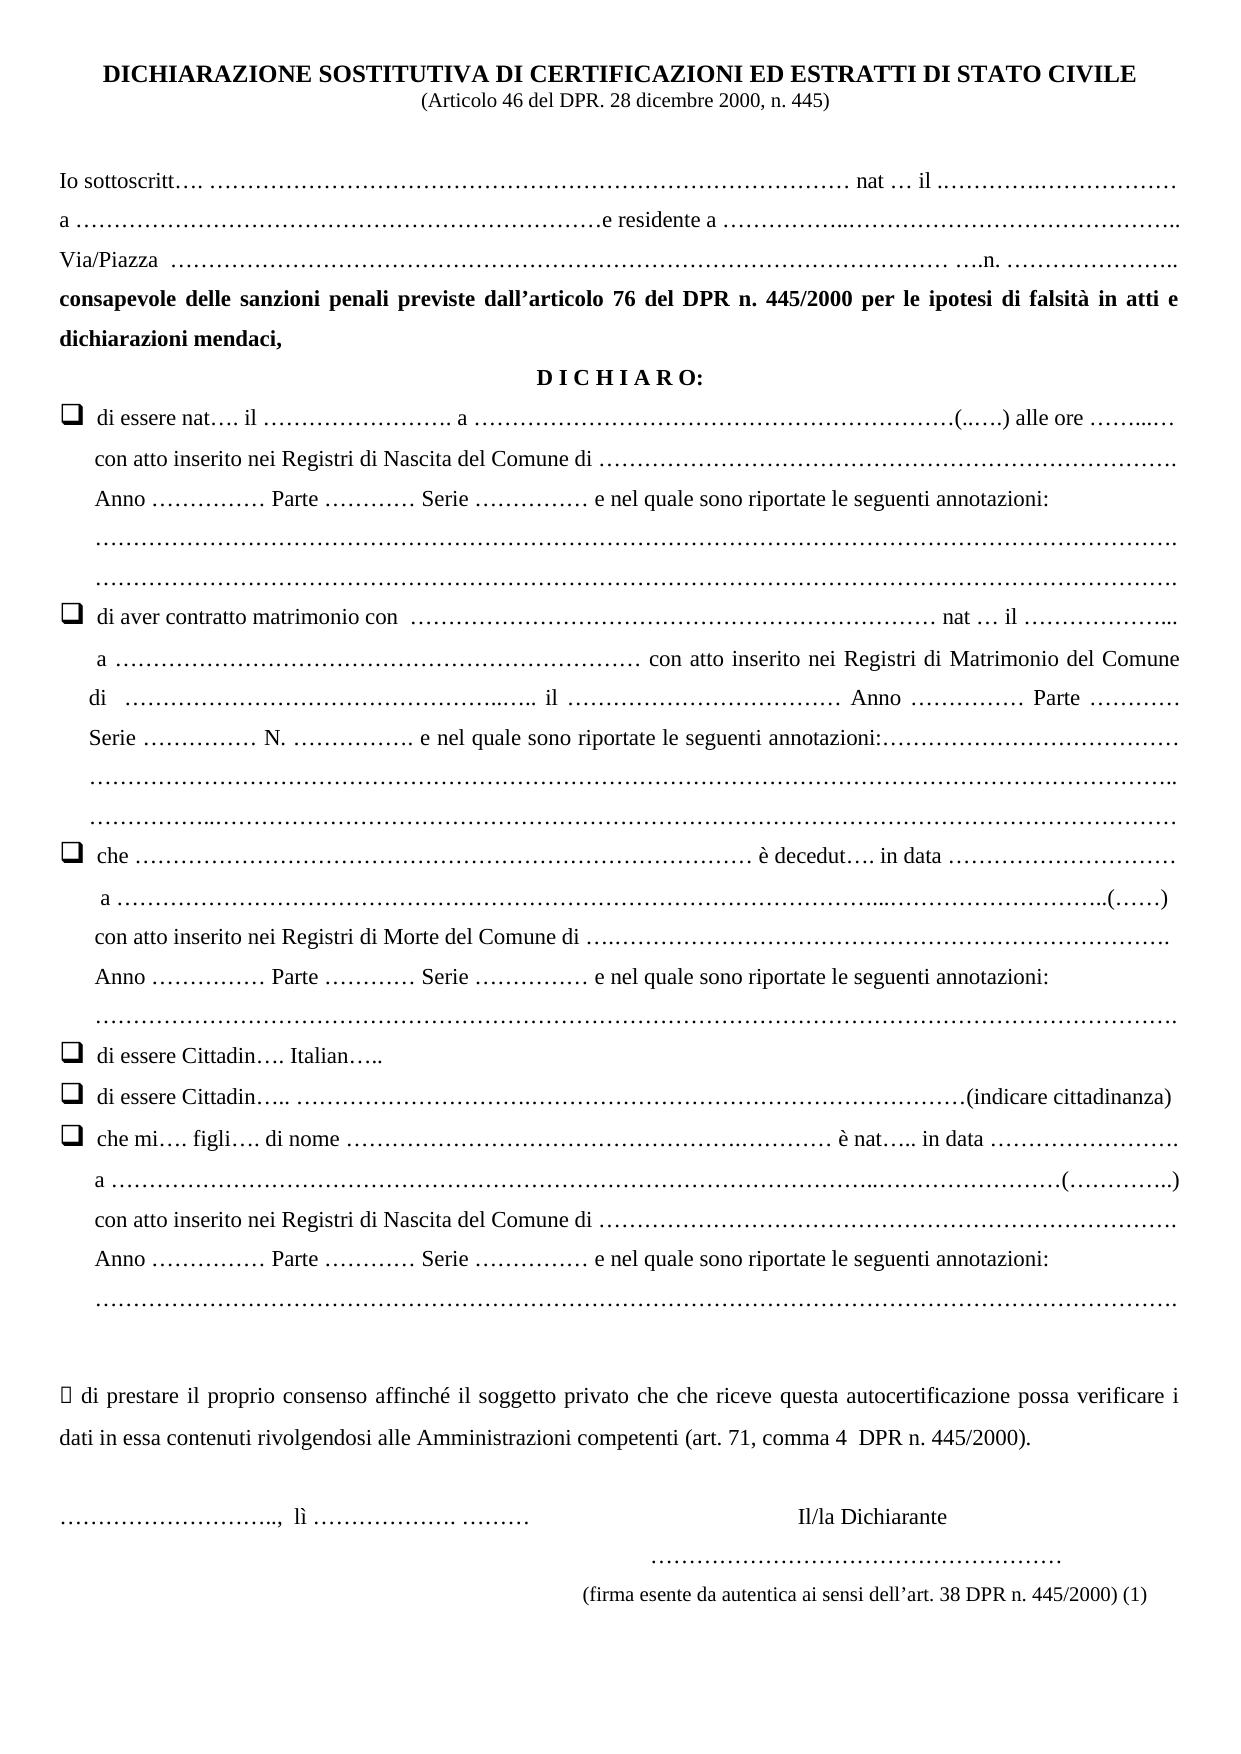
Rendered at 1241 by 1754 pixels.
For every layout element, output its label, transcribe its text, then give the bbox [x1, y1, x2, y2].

list di essere Cittadin…. Italian….. [59, 1042, 1181, 1069]
list con atto inserito nei Registri di Nascita del Comune di …………………………………………………………………. [59, 1206, 1181, 1232]
text Anno …………… Parte ………… Serie …………… e nel quale sono riportate le seguenti annotazioni: [89, 1245, 1181, 1272]
text a ……………………………………………………………e residente a ……………..…………………………………….. [59, 206, 1181, 233]
text ……………………………………………… [59, 1542, 1181, 1569]
text Io sottoscritt…. ………………………………………………………………………… nat … il .………….……………… [59, 167, 1181, 193]
text ……………………………………………………………………………………………………………………………. [89, 564, 1181, 590]
text a ………………………………………………………………………………………..……………………(…………..) [89, 1166, 1181, 1193]
list che mi…. figli…. di nome …………………………………………….………… è nat….. in data ……………………. [59, 1125, 1181, 1153]
text Via/Piazza ………………………………………………………………………………………… ….n. ………………….. [59, 246, 1181, 272]
text ……………………………………………………………………………………………………………………………. [89, 1002, 1181, 1029]
text ……………………….., lì ………………. ……… Il/la Dichiarante [59, 1503, 1181, 1529]
text (firma esente da autentica ai sensi dell’art. 38 DPR n. 445/2000) (1) [59, 1582, 1181, 1606]
text D I C H I A R O: [59, 364, 1181, 391]
text ……………………………………………………………………………………………………………………………. [89, 1285, 1181, 1311]
list con atto inserito nei Registri di Nascita del Comune di …………………………………………………………………. [59, 445, 1181, 472]
text Anno …………… Parte ………… Serie …………… e nel quale sono riportate le seguenti annotazioni: [89, 485, 1181, 511]
list di essere nat…. il ……………………. a ………………………………………………………(..….) alle ore ……...… [59, 404, 1181, 432]
text a ………………………………………………………………………………………...………………………..(……) [89, 884, 1181, 910]
text Anno …………… Parte ………… Serie …………… e nel quale sono riportate le seguenti annotazioni: [89, 963, 1181, 989]
list di essere Cittadin….. ………………………….…………………………………………………(indicare cittadinanza) [59, 1083, 1181, 1111]
list con atto inserito nei Registri di Morte del Comune di ….………………………………………………………………. [59, 923, 1181, 950]
subtitle DICHIARAZIONE SOSTITUTIVA DI CERTIFICAZIONI ED ESTRATTI DI STATO CIVILE [59, 59, 1181, 88]
list che ……………………………………………………………………… è decedut…. in data ………………………… [59, 842, 1181, 870]
text (Articolo 46 del DPR. 28 dicembre 2000, n. 445) [59, 88, 1181, 112]
list di aver contratto matrimonio con …………………………………………………………… nat … il ………………... [59, 603, 1181, 631]
text a …………………………………………………………… con atto inserito nei Registri di Matrimonio del Comune di …………………………………………..….. il ……………………………… Anno …………… Parte ………… Serie …………… N. ……………. e nel quale sono riportate le seguenti annotazioni:………………………………… ……………………………………………………………………………………………………………………………..……………..……………………………………………………………………………………………………………… [89, 645, 1181, 829]
text ……………………………………………………………………………………………………………………………. [89, 524, 1181, 551]
text  di prestare il proprio consenso affinché il soggetto privato che che riceve questa autocertificazione possa verificare i dati in essa contenuti rivolgendosi alle Amministrazioni competenti (art. 71, comma 4 DPR n. 445/2000). [59, 1379, 1181, 1450]
text consapevole delle sanzioni penali previste dall’articolo 76 del DPR n. 445/2000 per le ipotesi di falsità in atti e dichiarazioni mendaci, [59, 285, 1181, 351]
